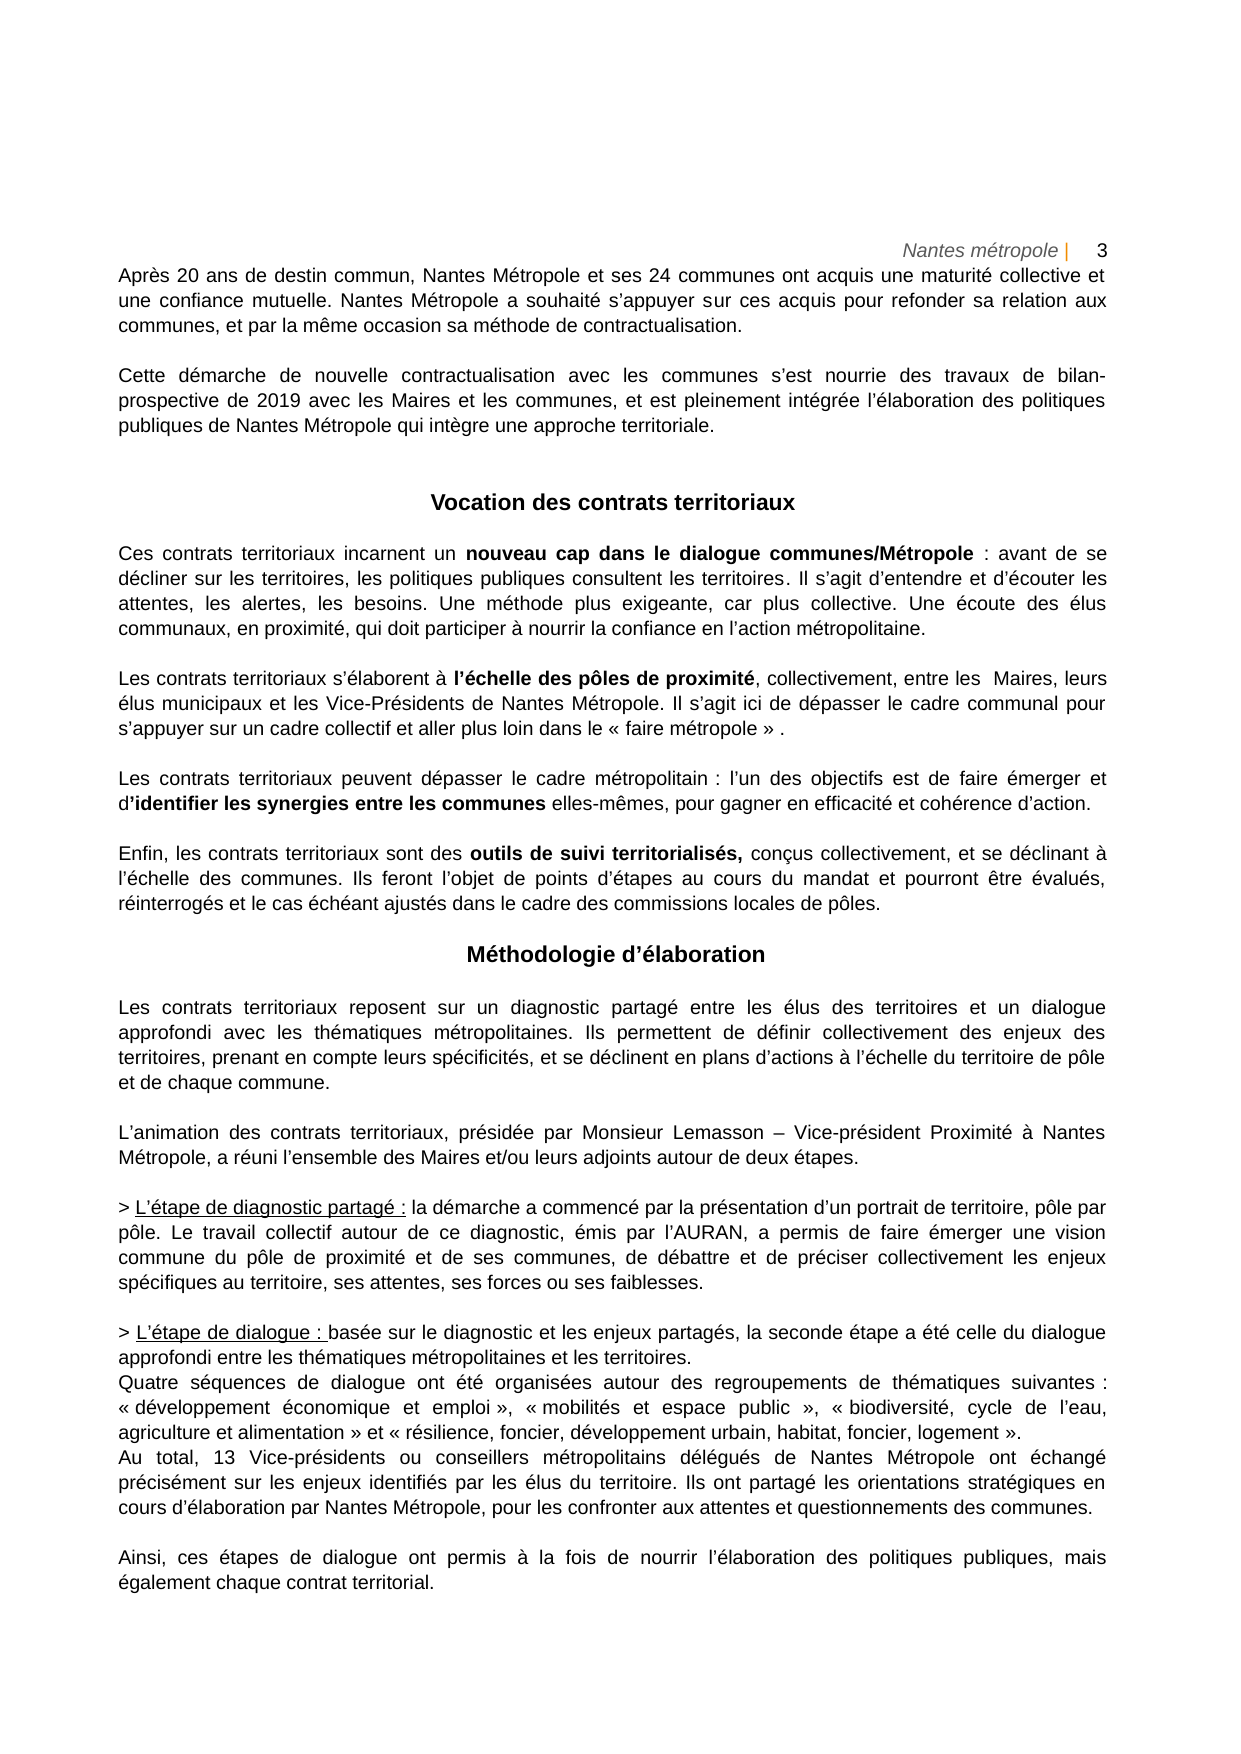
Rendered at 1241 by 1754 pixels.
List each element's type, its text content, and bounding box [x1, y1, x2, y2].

text Vocation des contrats territoriaux [118, 488, 1107, 515]
text Les contrats territoriaux s’élaborent à l’échelle des pôles de proximité, collectivement, entre les Maires, leurs élus municipaux et les Vice-Présidents de Nantes Métropole. Il s’agit ici de dépasser le cadre communal pour s’appuyer sur un cadre collectif et aller plus loin dans le « faire métropole » . [118, 665, 1107, 740]
text Méthodologie d’élaboration [118, 941, 1107, 967]
text Les contrats territoriaux reposent sur un diagnostic partagé entre les élus des territoires et un dialogue approfondi avec les thématiques métropolitaines. Ils permettent de définir collectivement des enjeux des territoires, prenant en compte leurs spécificités, et se déclinent en plans d’actions à l’échelle du territoire de pôle et de chaque commune. [118, 994, 1107, 1094]
text Au total, 13 Vice-présidents ou conseillers métropolitains délégués de Nantes Métropole ont échangé précisément sur les enjeux identifiés par les élus du territoire. Ils ont partagé les orientations stratégiques en cours d’élaboration par Nantes Métropole, pour les confronter aux attentes et questionnements des communes. [118, 1444, 1107, 1519]
text Ainsi, ces étapes de dialogue ont permis à la fois de nourrir l’élaboration des politiques publiques, mais également chaque contrat territorial. [118, 1544, 1107, 1594]
text Les contrats territoriaux peuvent dépasser le cadre métropolitain : l’un des objectifs est de faire émerger et d’identifier les synergies entre les communes elles-mêmes, pour gagner en efficacité et cohérence d’action. [118, 765, 1107, 815]
text L’animation des contrats territoriaux, présidée par Monsieur Lemasson – Vice-président Proximité à Nantes Métropole, a réuni l’ensemble des Maires et/ou leurs adjoints autour de deux étapes. [118, 1119, 1107, 1169]
text Enfin, les contrats territoriaux sont des outils de suivi territorialisés, conçus collectivement, et se déclinant à l’échelle des communes. Ils feront l’objet de points d’étapes au cours du mandat et pourront être évalués, réinterrogés et le cas échéant ajustés dans le cadre des commissions locales de pôles. [118, 840, 1107, 915]
text > L’étape de dialogue : basée sur le diagnostic et les enjeux partagés, la seconde étape a été celle du dialogue approfondi entre les thématiques métropolitaines et les territoires. [118, 1319, 1107, 1369]
text Ces contrats territoriaux incarnent un nouveau cap dans le dialogue communes/Métropole : avant de se décliner sur les territoires, les politiques publiques consultent les territoires. Il s’agit d’entendre et d’écouter les attentes, les alertes, les besoins. Une méthode plus exigeante, car plus collective. Une écoute des élus communaux, en proximité, qui doit participer à nourrir la confiance en l’action métropolitaine. [118, 540, 1107, 640]
text > L’étape de diagnostic partagé : la démarche a commencé par la présentation d’un portrait de territoire, pôle par pôle. Le travail collectif autour de ce diagnostic, émis par l’AURAN, a permis de faire émerger une vision commune du pôle de proximité et de ses communes, de débattre et de préciser collectivement les enjeux spécifiques au territoire, ses attentes, ses forces ou ses faiblesses. [118, 1194, 1107, 1294]
text Cette démarche de nouvelle contractualisation avec les communes s’est nourrie des travaux de bilan-prospective de 2019 avec les Maires et les communes, et est pleinement intégrée l’élaboration des politiques publiques de Nantes Métropole qui intègre une approche territoriale. [118, 362, 1107, 437]
text Quatre séquences de dialogue ont été organisées autour des regroupements de thématiques suivantes : « développement économique et emploi », « mobilités et espace public », « biodiversité, cycle de l’eau, agriculture et alimentation » et « résilience, foncier, développement urbain, habitat, foncier, logement ». [118, 1369, 1107, 1444]
text Après 20 ans de destin commun, Nantes Métropole et ses 24 communes ont acquis une maturité collective et une confiance mutuelle. Nantes Métropole a souhaité s’appuyer sur ces acquis pour refonder sa relation aux communes, et par la même occasion sa méthode de contractualisation. [118, 262, 1107, 337]
